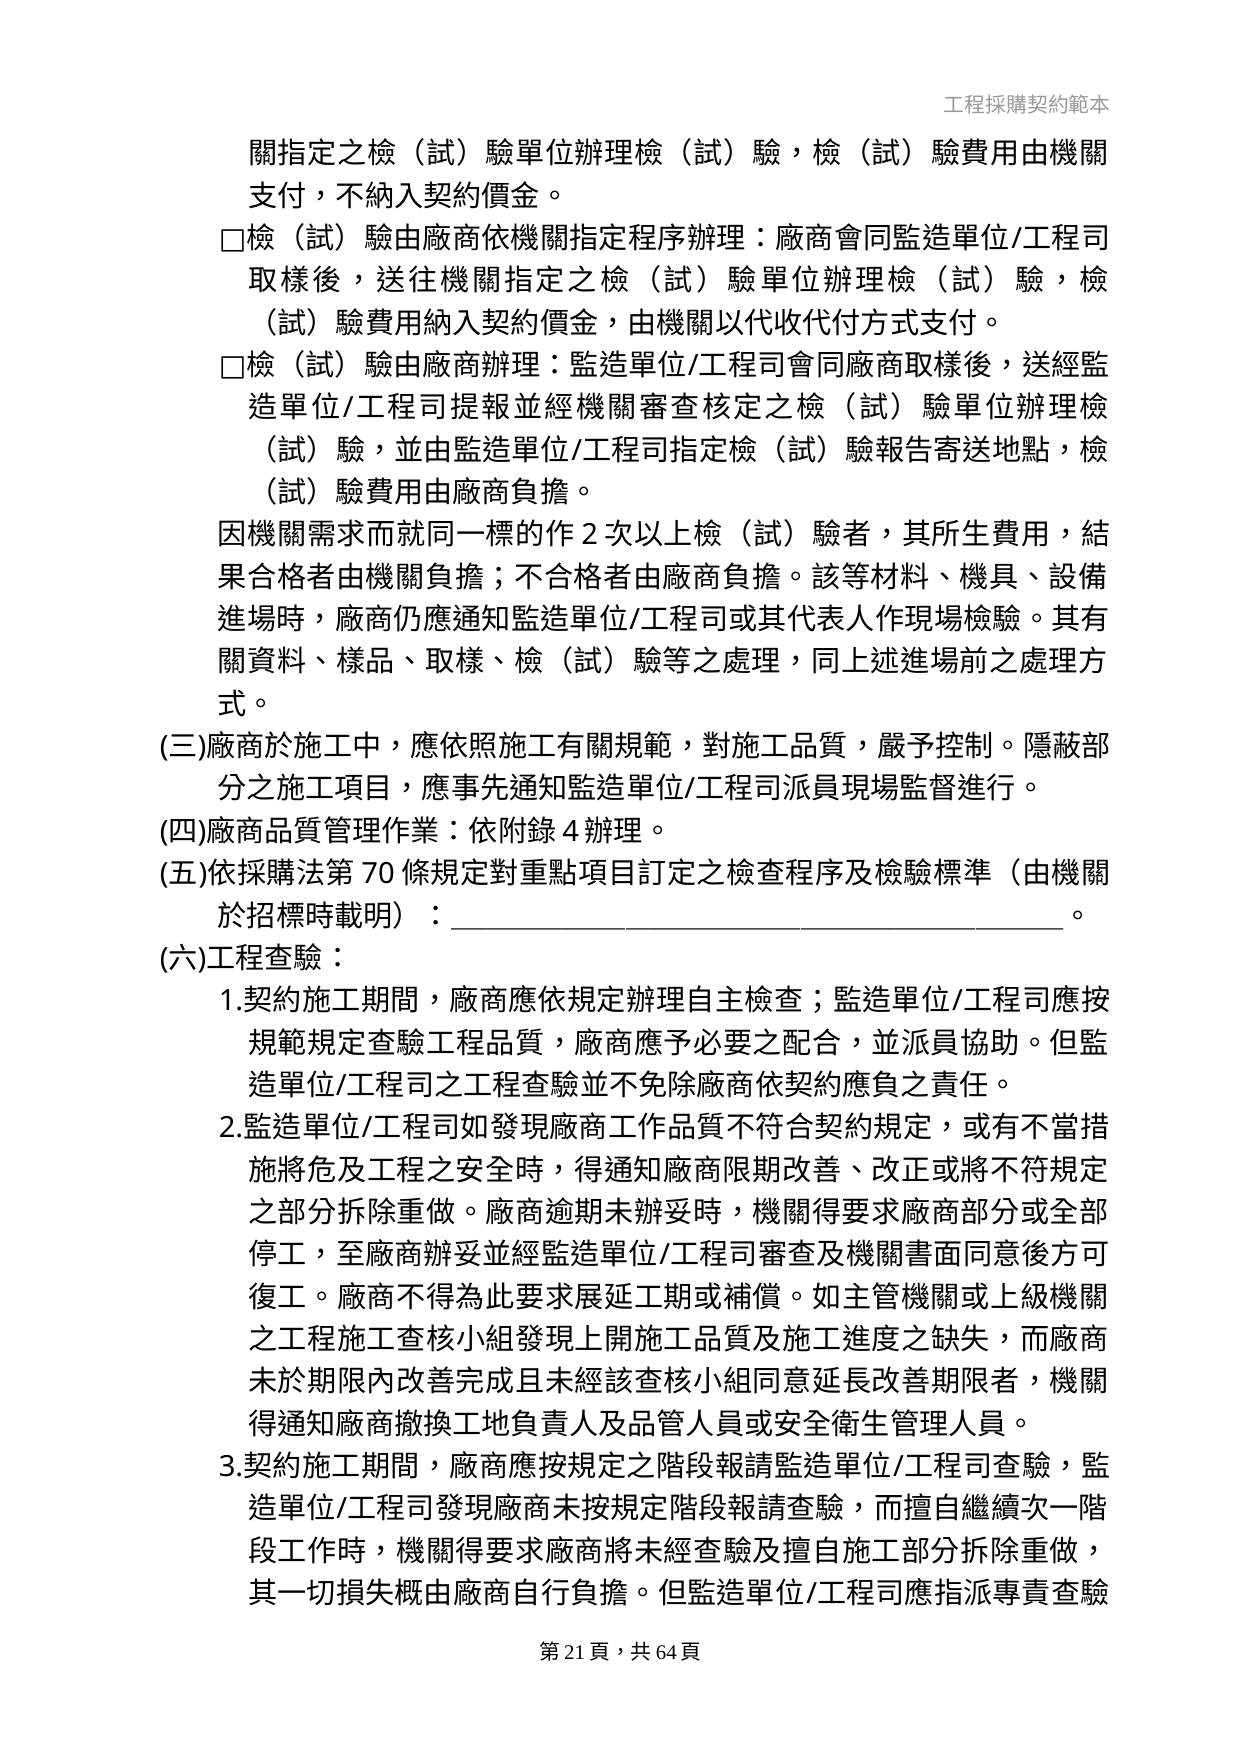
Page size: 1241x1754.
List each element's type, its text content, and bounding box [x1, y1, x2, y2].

text □檢（試）驗由廠商依機關指定程序辦理：廠商會同監造單位/工程司取樣後，送往機關指定之檢（試）驗單位辦理檢（試）驗，檢（試）驗費用納入契約價金，由機關以代收代付方式支付。 [218, 214, 1110, 341]
text (六)工程查驗： [159, 934, 1110, 977]
text 2.監造單位/工程司如發現廠商工作品質不符合契約規定，或有不當措施將危及工程之安全時，得通知廠商限期改善、改正或將不符規定之部分拆除重做。廠商逾期未辦妥時，機關得要求廠商部分或全部停工，至廠商辦妥並經監造單位/工程司審查及機關書面同意後方可復工。廠商不得為此要求展延工期或補償。如主管機關或上級機關之工程施工查核小組發現上開施工品質及施工進度之缺失，而廠商未於期限內改善完成且未經該查核小組同意延長改善期限者，機關得通知廠商撤換工地負責人及品管人員或安全衛生管理人員。 [218, 1104, 1110, 1442]
text 因機關需求而就同一標的作2次以上檢（試）驗者，其所生費用，結果合格者由機關負擔；不合格者由廠商負擔。該等材料、機具、設備進場時，廠商仍應通知監造單位/工程司或其代表人作現場檢驗。其有關資料、樣品、取樣、檢（試）驗等之處理，同上述進場前之處理方式。 [217, 511, 1110, 723]
text 1.契約施工期間，廠商應依規定辦理自主檢查；監造單位/工程司應按規範規定查驗工程品質，廠商應予必要之配合，並派員協助。但監造單位/工程司之工程查驗並不免除廠商依契約應負之責任。 [218, 977, 1110, 1104]
text □檢（試）驗由廠商辦理：監造單位/工程司會同廠商取樣後，送經監造單位/工程司提報並經機關審查核定之檢（試）驗單位辦理檢（試）驗，並由監造單位/工程司指定檢（試）驗報告寄送地點，檢（試）驗費用由廠商負擔。 [218, 341, 1110, 511]
text 關指定之檢（試）驗單位辦理檢（試）驗，檢（試）驗費用由機關支付，不納入契約價金。 [218, 130, 1110, 214]
text (三)廠商於施工中，應依照施工有關規範，對施工品質，嚴予控制。隱蔽部分之施工項目，應事先通知監造單位/工程司派員現場監督進行。 [159, 723, 1110, 807]
text 3.契約施工期間，廠商應按規定之階段報請監造單位/工程司查驗，監造單位/工程司發現廠商未按規定階段報請查驗，而擅自繼續次一階段工作時，機關得要求廠商將未經查驗及擅自施工部分拆除重做，其一切損失概由廠商自行負擔。但監造單位/工程司應指派專責查驗 [218, 1442, 1110, 1612]
text (五)依採購法第70條規定對重點項目訂定之檢查程序及檢驗標準（由機關於招標時載明）：＿＿＿＿＿＿＿＿＿＿＿＿＿＿＿＿＿＿＿＿＿。 [159, 850, 1110, 934]
text (四)廠商品質管理作業：依附錄4辦理。 [159, 807, 1110, 850]
